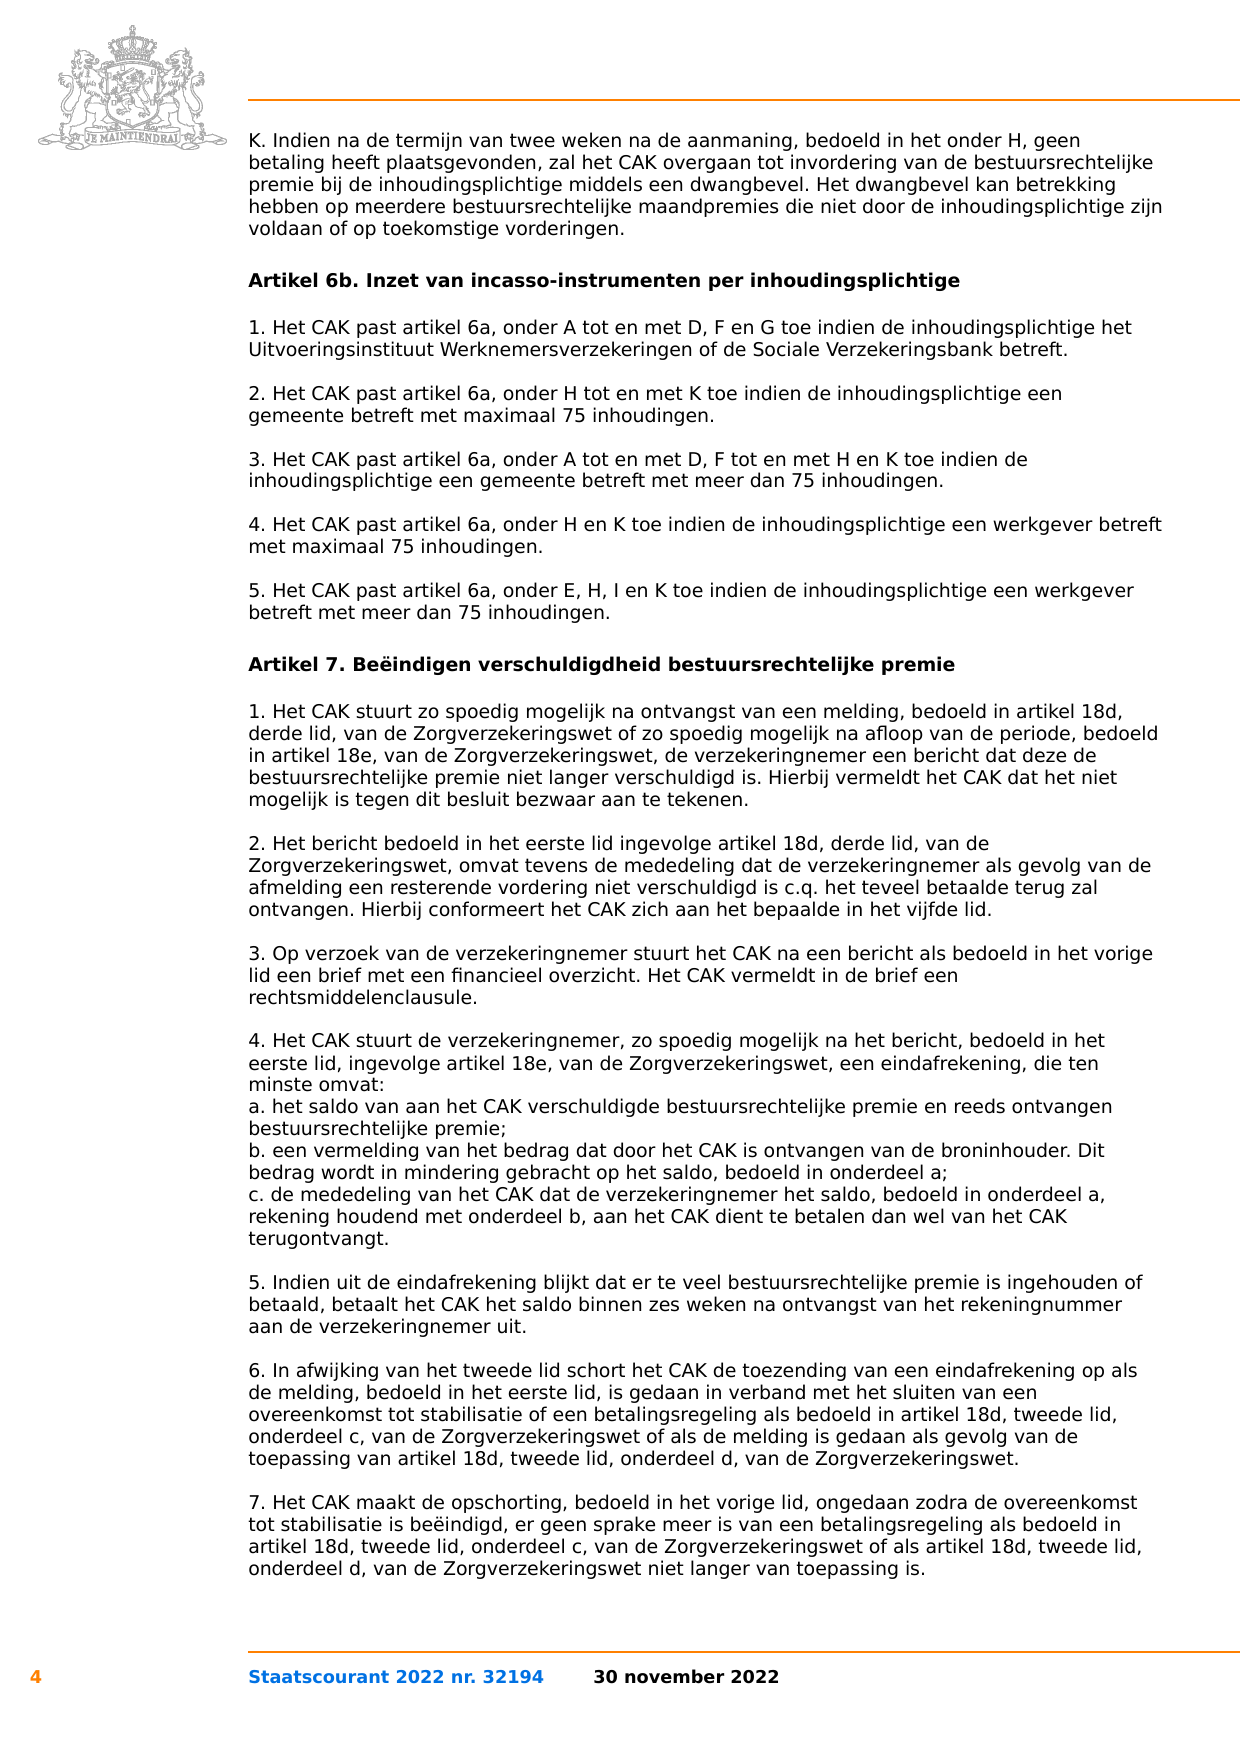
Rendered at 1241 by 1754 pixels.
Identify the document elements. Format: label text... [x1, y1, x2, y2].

text 5. Het CAK past artikel 6a, onder E, H, I en K toe indien de inhoudingsplichtige een werkgever betreft met meer dan 75 inhoudingen. [248, 580, 1163, 624]
text 4. Het CAK stuurt de verzekeringnemer, zo spoedig mogelijk na het bericht, bedoeld in het eerste lid, ingevolge artikel 18e, van de Zorgverzekeringswet, een eindafrekening, die ten minste omvat: [248, 1030, 1163, 1096]
subtitle Artikel 7. Beëindigen verschuldigdheid bestuursrechtelijke premie [248, 654, 1163, 676]
text 1. Het CAK stuurt zo spoedig mogelijk na ontvangst van een melding, bedoeld in artikel 18d, derde lid, van de Zorgverzekeringswet of zo spoedig mogelijk na afloop van de periode, bedoeld in artikel 18e, van de Zorgverzekeringswet, de verzekeringnemer een bericht dat deze de bestuursrechtelijke premie niet langer verschuldigd is. Hierbij vermeldt het CAK dat het niet mogelijk is tegen dit besluit bezwaar aan te tekenen. [248, 701, 1163, 811]
text 7. Het CAK maakt de opschorting, bedoeld in het vorige lid, ongedaan zodra de overeenkomst tot stabilisatie is beëindigd, er geen sprake meer is van een betalingsregeling als bedoeld in artikel 18d, tweede lid, onderdeel c, van de Zorgverzekeringswet of als artikel 18d, tweede lid, onderdeel d, van de Zorgverzekeringswet niet langer van toepassing is. [248, 1492, 1163, 1579]
text K. Indien na de termijn van twee weken na de aanmaning, bedoeld in het onder H, geen betaling heeft plaatsgevonden, zal het CAK overgaan tot invordering van de bestuursrechtelijke premie bij de inhoudingsplichtige middels een dwangbevel. Het dwangbevel kan betrekking hebben op meerdere bestuursrechtelijke maandpremies die niet door de inhoudingsplichtige zijn voldaan of op toekomstige vorderingen. [248, 130, 1163, 240]
text a. het saldo van aan het CAK verschuldigde bestuursrechtelijke premie en reeds ontvangen bestuursrechtelijke premie; [248, 1096, 1163, 1140]
text c. de mededeling van het CAK dat de verzekeringnemer het saldo, bedoeld in onderdeel a, rekening houdend met onderdeel b, aan het CAK dient te betalen dan wel van het CAK terugontvangt. [248, 1184, 1163, 1250]
text 2. Het CAK past artikel 6a, onder H tot en met K toe indien de inhoudingsplichtige een gemeente betreft met maximaal 75 inhoudingen. [248, 383, 1163, 427]
text 5. Indien uit de eindafrekening blijkt dat er te veel bestuursrechtelijke premie is ingehouden of betaald, betaalt het CAK het saldo binnen zes weken na ontvangst van het rekeningnummer aan de verzekeringnemer uit. [248, 1272, 1163, 1338]
text 3. Op verzoek van de verzekeringnemer stuurt het CAK na een bericht als bedoeld in het vorige lid een brief met een financieel overzicht. Het CAK vermeldt in de brief een rechtsmiddelenclausule. [248, 943, 1163, 1008]
text b. een vermelding van het bedrag dat door het CAK is ontvangen van de broninhouder. Dit bedrag wordt in mindering gebracht op het saldo, bedoeld in onderdeel a; [248, 1140, 1163, 1184]
text 1. Het CAK past artikel 6a, onder A tot en met D, F en G toe indien de inhoudingsplichtige het Uitvoeringsinstituut Werknemersverzekeringen of de Sociale Verzekeringsbank betreft. [248, 317, 1163, 361]
text 6. In afwijking van het tweede lid schort het CAK de toezending van een eindafrekening op als de melding, bedoeld in het eerste lid, is gedaan in verband met het sluiten van een overeenkomst tot stabilisatie of een betalingsregeling als bedoeld in artikel 18d, tweede lid, onderdeel c, van de Zorgverzekeringswet of als de melding is gedaan als gevolg van de toepassing van artikel 18d, tweede lid, onderdeel d, van de Zorgverzekeringswet. [248, 1360, 1163, 1470]
picture [38, 25, 227, 150]
text 4. Het CAK past artikel 6a, onder H en K toe indien de inhoudingsplichtige een werkgever betreft met maximaal 75 inhoudingen. [248, 514, 1163, 558]
subtitle Artikel 6b. Inzet van incasso-instrumenten per inhoudingsplichtige [248, 270, 1163, 292]
text 2. Het bericht bedoeld in het eerste lid ingevolge artikel 18d, derde lid, van de Zorgverzekeringswet, omvat tevens de mededeling dat de verzekeringnemer als gevolg van de afmelding een resterende vordering niet verschuldigd is c.q. het teveel betaalde terug zal ontvangen. Hierbij conformeert het CAK zich aan het bepaalde in het vijfde lid. [248, 833, 1163, 921]
text 3. Het CAK past artikel 6a, onder A tot en met D, F tot en met H en K toe indien de inhoudingsplichtige een gemeente betreft met meer dan 75 inhoudingen. [248, 448, 1163, 492]
